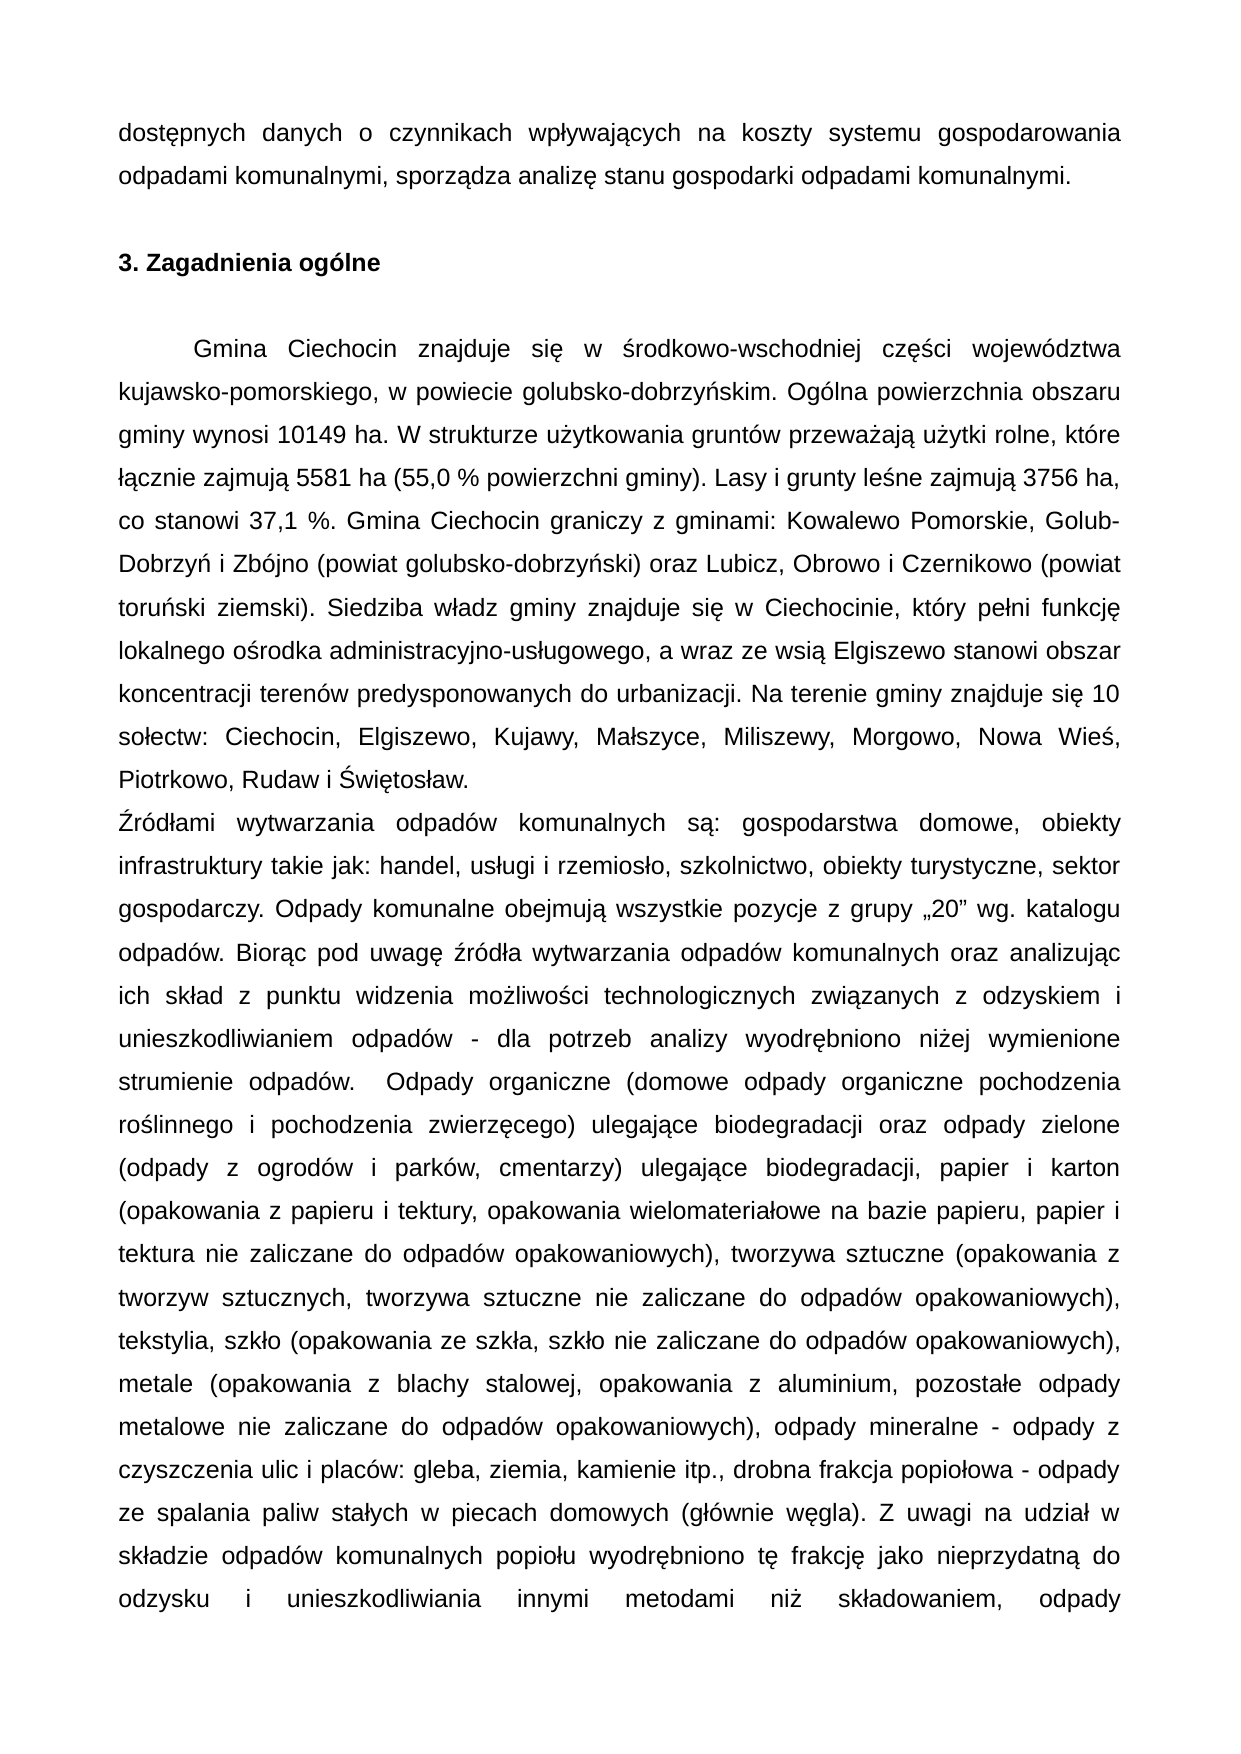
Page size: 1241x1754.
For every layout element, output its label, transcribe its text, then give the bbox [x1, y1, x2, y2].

text dostępnych danych o czynnikach wpływających na koszty systemu gospodarowania odpadami komunalnymi, sporządza analizę stanu gospodarki odpadami komunalnymi. [118, 118, 1122, 190]
text Gmina Ciechocin znajduje się w środkowo-wschodniej części województwa kujawsko-pomorskiego, w powiecie golubsko-dobrzyńskim. Ogólna powierzchnia obszaru gminy wynosi 10149 ha. W strukturze użytkowania gruntów przeważają użytki rolne, które łącznie zajmują 5581 ha (55,0 % powierzchni gminy). Lasy i grunty leśne zajmują 3756 ha, co stanowi 37,1 %. Gmina Ciechocin graniczy z gminami: Kowalewo Pomorskie, Golub-Dobrzyń i Zbójno (powiat golubsko-dobrzyński) oraz Lubicz, Obrowo i Czernikowo (powiat toruński ziemski). Siedziba władz gminy znajduje się w Ciechocinie, który pełni funkcję lokalnego ośrodka administracyjno-usługowego, a wraz ze wsią Elgiszewo stanowi obszar koncentracji terenów predysponowanych do urbanizacji. Na terenie gminy znajduje się 10 sołectw: Ciechocin, Elgiszewo, Kujawy, Małszyce, Miliszewy, Morgowo, Nowa Wieś, Piotrkowo, Rudaw i Świętosław. [118, 334, 1122, 794]
text Źródłami wytwarzania odpadów komunalnych są: gospodarstwa domowe, obiekty infrastruktury takie jak: handel, usługi i rzemiosło, szkolnictwo, obiekty turystyczne, sektor gospodarczy. Odpady komunalne obejmują wszystkie pozycje z grupy „20” wg. katalogu odpadów. Biorąc pod uwagę źródła wytwarzania odpadów komunalnych oraz analizując ich skład z punktu widzenia możliwości technologicznych związanych z odzyskiem i unieszkodliwianiem odpadów - dla potrzeb analizy wyodrębniono niżej wymienione strumienie odpadów. Odpady organiczne (domowe odpady organiczne pochodzenia roślinnego i pochodzenia zwierzęcego) ulegające biodegradacji oraz odpady zielone (odpady z ogrodów i parków, cmentarzy) ulegające biodegradacji, papier i karton (opakowania z papieru i tektury, opakowania wielomateriałowe na bazie papieru, papier i tektura nie zaliczane do odpadów opakowaniowych), tworzywa sztuczne (opakowania z tworzyw sztucznych, tworzywa sztuczne nie zaliczane do odpadów opakowaniowych), tekstylia, szkło (opakowania ze szkła, szkło nie zaliczane do odpadów opakowaniowych), metale (opakowania z blachy stalowej, opakowania z aluminium, pozostałe odpady metalowe nie zaliczane do odpadów opakowaniowych), odpady mineralne - odpady z czyszczenia ulic i placów: gleba, ziemia, kamienie itp., drobna frakcja popiołowa - odpady ze spalania paliw stałych w piecach domowych (głównie węgla). Z uwagi na udział w składzie odpadów komunalnych popiołu wyodrębniono tę frakcję jako nieprzydatną do odzysku i unieszkodliwiania innymi metodami niż składowaniem, odpady [118, 808, 1122, 1613]
text 3. Zagadnienia ogólne [118, 247, 1122, 276]
